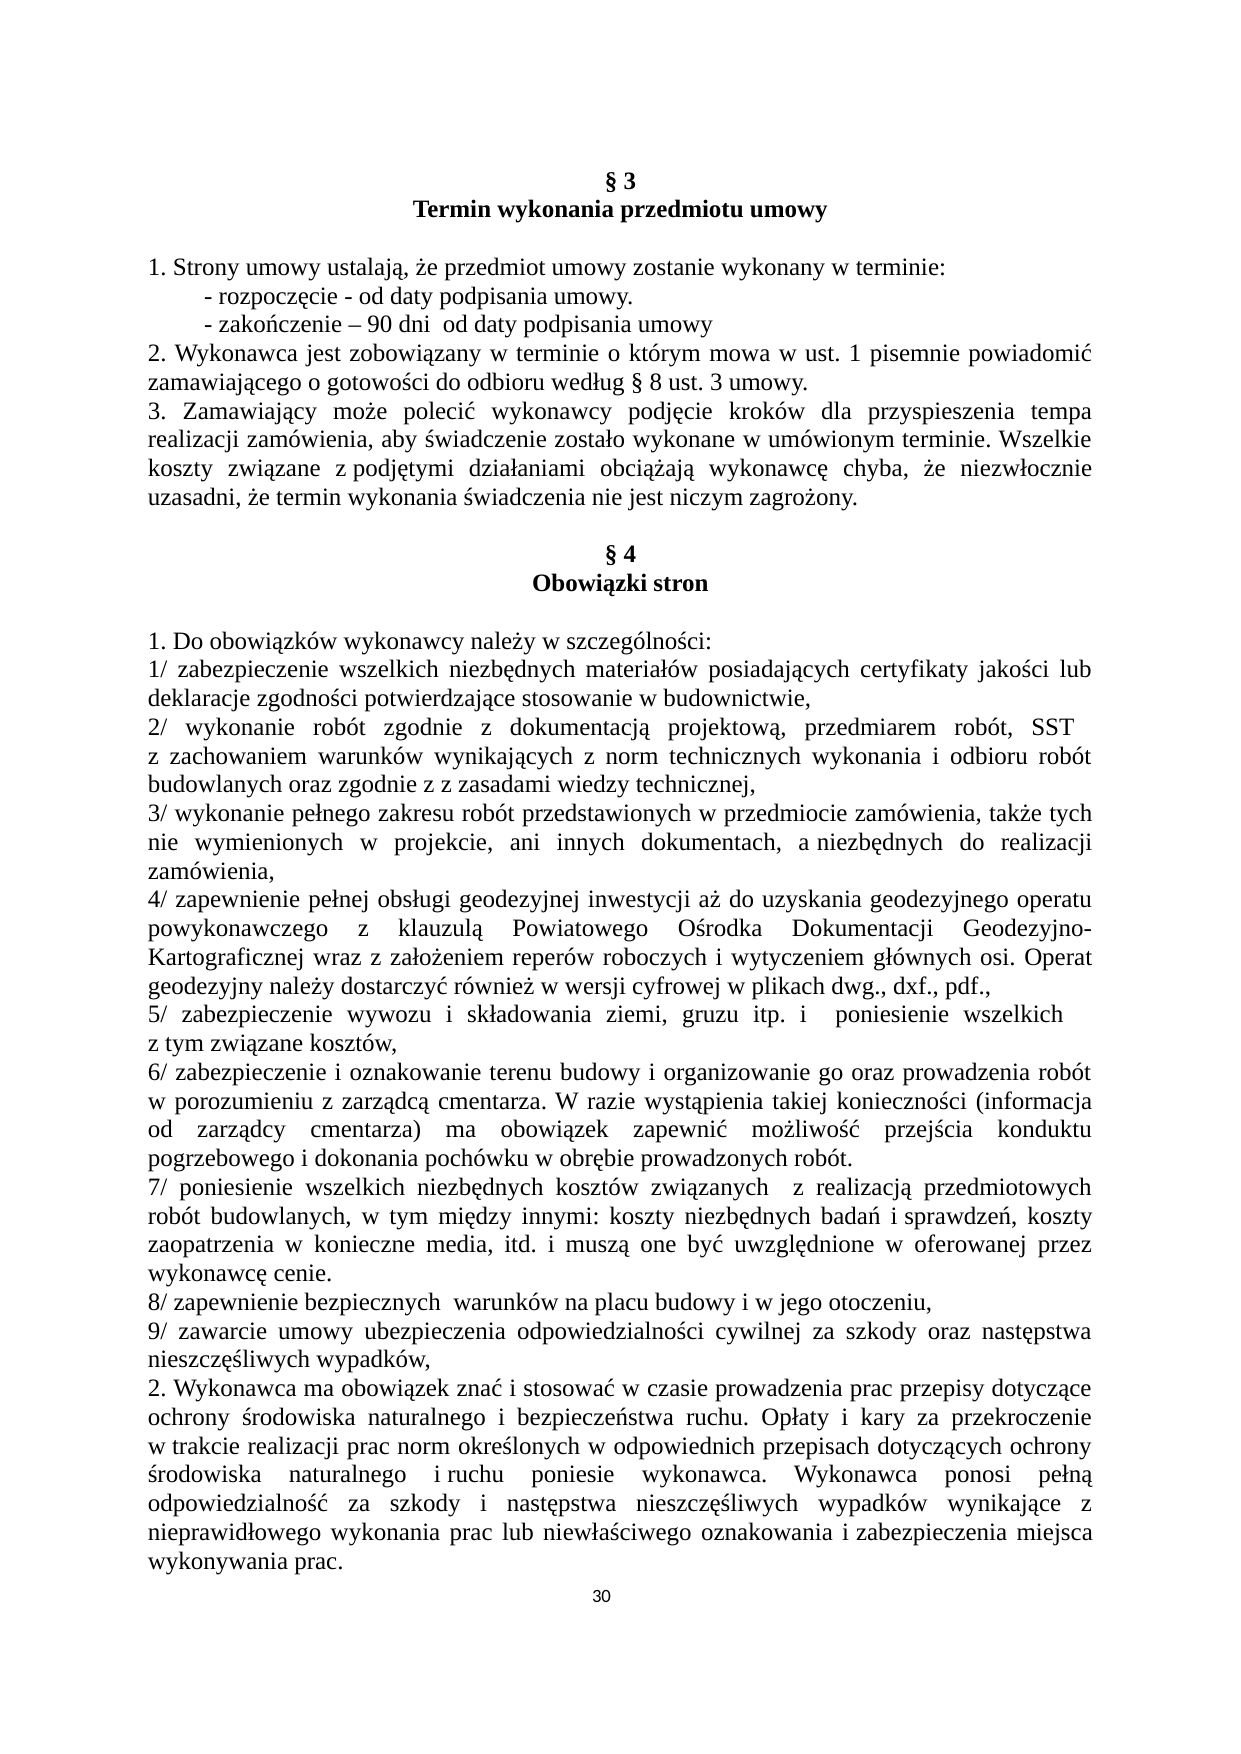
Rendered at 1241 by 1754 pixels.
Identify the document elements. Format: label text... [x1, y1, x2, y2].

text 2/ wykonanie robót zgodnie z dokumentacją projektową, przedmiarem robót, SST z zachowaniem warunków wynikających z norm technicznych wykonania i odbioru robót budowlanych oraz zgodnie z z zasadami wiedzy technicznej, [148, 712, 1093, 798]
text - rozpoczęcie - od daty podpisania umowy. [204, 281, 1093, 309]
text 8/ zapewnienie bezpiecznych warunków na placu budowy i w jego otoczeniu, [148, 1287, 1093, 1316]
text 5/ zabezpieczenie wywozu i składowania ziemi, gruzu itp. i poniesienie wszelkich z tym związane kosztów, [148, 999, 1093, 1057]
text 3. Zamawiający może polecić wykonawcy podjęcie kroków dla przyspieszenia tempa realizacji zamówienia, aby świadczenie zostało wykonane w umówionym terminie. Wszelkie koszty związane z podjętymi działaniami obciążają wykonawcę chyba, że niezwłocznie uzasadni, że termin wykonania świadczenia nie jest niczym zagrożony. [148, 396, 1093, 511]
text 4/ zapewnienie pełnej obsługi geodezyjnej inwestycji aż do uzyskania geodezyjnego operatu powykonawczego z klauzulą Powiatowego Ośrodka Dokumentacji Geodezyjno- Kartograficznej wraz z założeniem reperów roboczych i wytyczeniem głównych osi. Operat geodezyjny należy dostarczyć również w wersji cyfrowej w plikach dwg., dxf., pdf., [148, 884, 1093, 999]
text 1. Strony umowy ustalają, że przedmiot umowy zostanie wykonany w terminie: [148, 252, 1093, 281]
text 2. Wykonawca ma obowiązek znać i stosować w czasie prowadzenia prac przepisy dotyczące ochrony środowiska naturalnego i bezpieczeństwa ruchu. Opłaty i kary za przekroczenie w trakcie realizacji prac norm określonych w odpowiednich przepisach dotyczących ochrony środowiska naturalnego i ruchu poniesie wykonawca. Wykonawca ponosi pełną odpowiedzialność za szkody i następstwa nieszczęśliwych wypadków wynikające z nieprawidłowego wykonania prac lub niewłaściwego oznakowania i zabezpieczenia miejsca wykonywania prac. [148, 1373, 1093, 1574]
text - zakończenie – 90 dni od daty podpisania umowy [204, 309, 1093, 338]
text 1/ zabezpieczenie wszelkich niezbędnych materiałów posiadających certyfikaty jakości lub deklaracje zgodności potwierdzające stosowanie w budownictwie, [148, 654, 1093, 712]
text Obowiązki stron [148, 568, 1093, 597]
text 3/ wykonanie pełnego zakresu robót przedstawionych w przedmiocie zamówienia, także tych nie wymienionych w projekcie, ani innych dokumentach, a niezbędnych do realizacji zamówienia, [148, 798, 1093, 884]
text § 4 [148, 539, 1093, 568]
text 7/ poniesienie wszelkich niezbędnych kosztów związanych z realizacją przedmiotowych robót budowlanych, w tym między innymi: koszty niezbędnych badań i sprawdzeń, koszty zaopatrzenia w konieczne media, itd. i muszą one być uwzględnione w oferowanej przez wykonawcę cenie. [148, 1172, 1093, 1287]
text 6/ zabezpieczenie i oznakowanie terenu budowy i organizowanie go oraz prowadzenia robót w porozumieniu z zarządcą cmentarza. W razie wystąpienia takiej konieczności (informacja od zarządcy cmentarza) ma obowiązek zapewnić możliwość przejścia konduktu pogrzebowego i dokonania pochówku w obrębie prowadzonych robót. [148, 1057, 1093, 1172]
text § 3 [148, 166, 1093, 194]
text Termin wykonania przedmiotu umowy [148, 194, 1093, 223]
text 1. Do obowiązków wykonawcy należy w szczególności: [148, 626, 1093, 654]
text 9/ zawarcie umowy ubezpieczenia odpowiedzialności cywilnej za szkody oraz następstwa nieszczęśliwych wypadków, [148, 1316, 1093, 1373]
text 2. Wykonawca jest zobowiązany w terminie o którym mowa w ust. 1 pisemnie powiadomić zamawiającego o gotowości do odbioru według § 8 ust. 3 umowy. [148, 338, 1093, 396]
